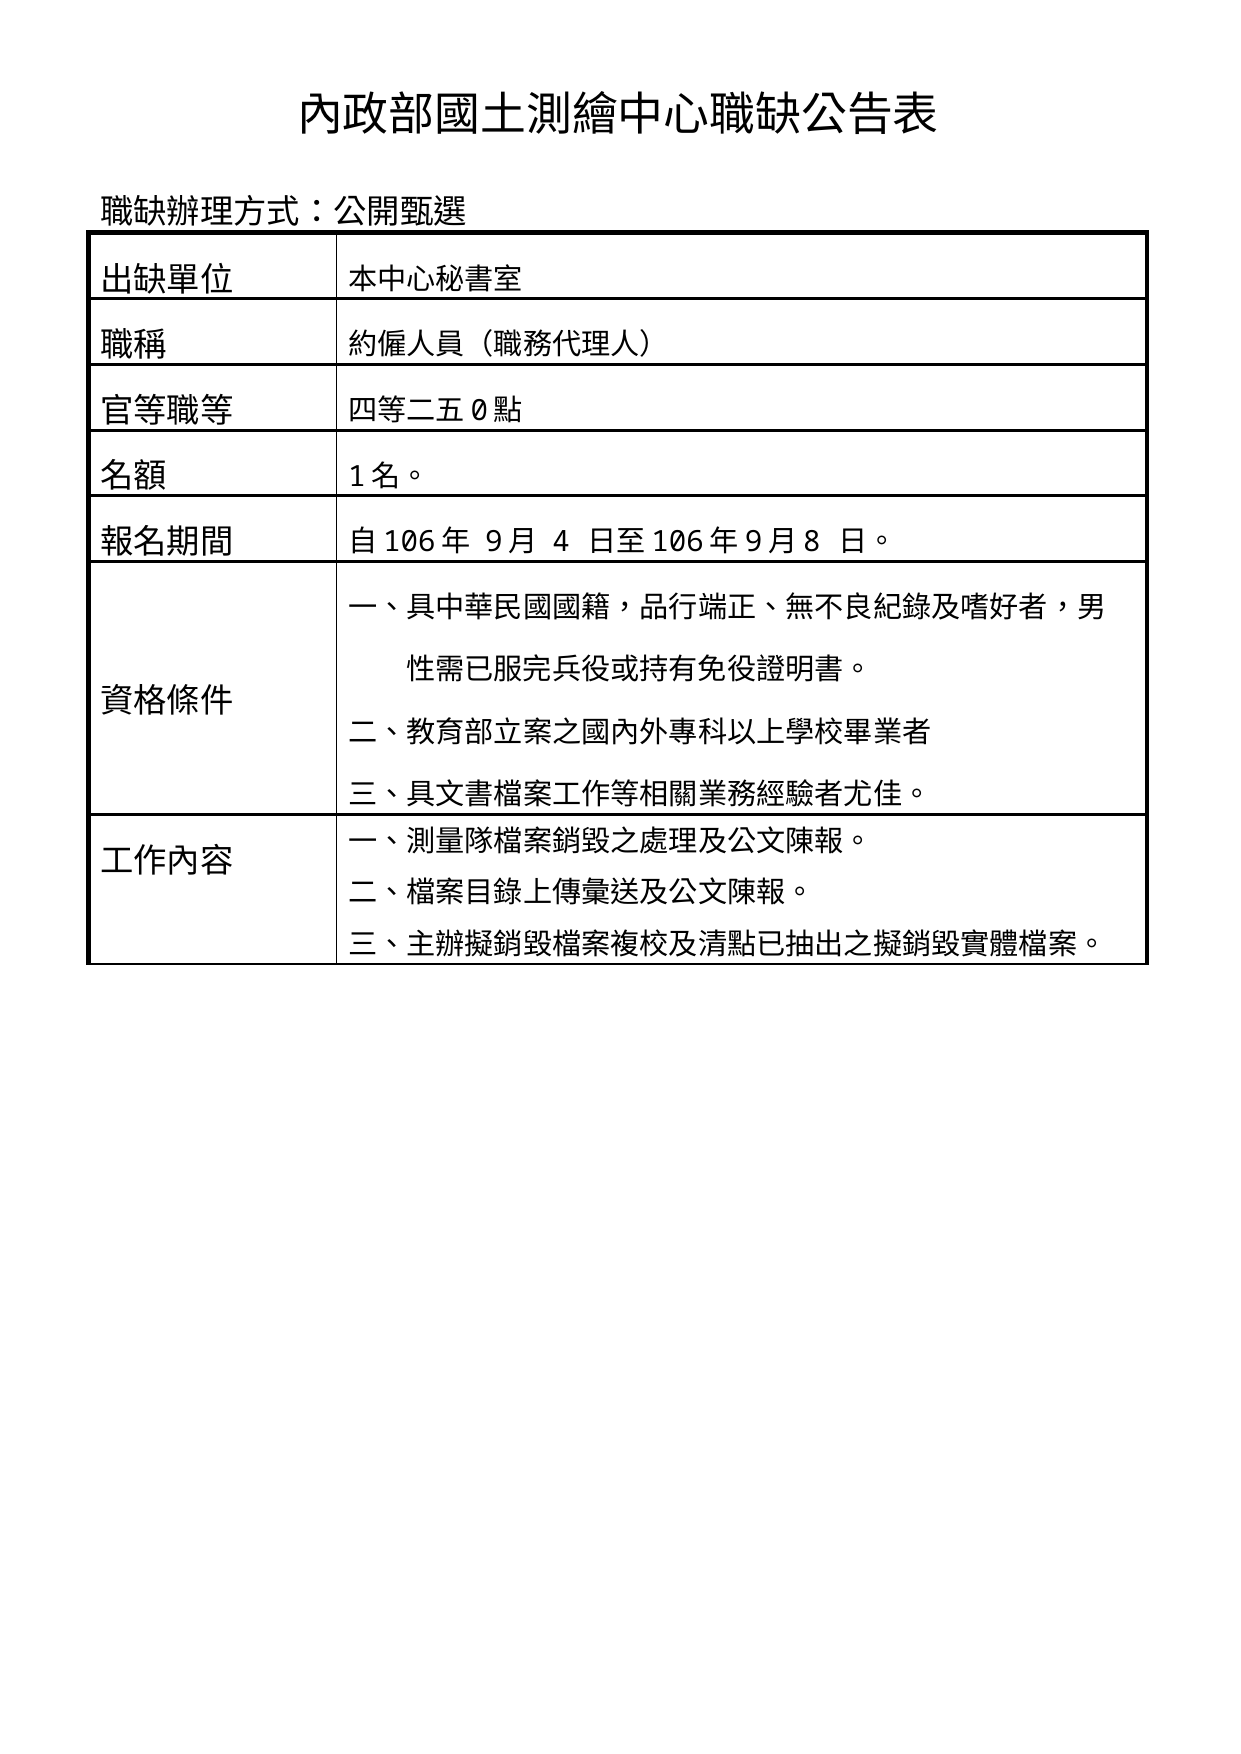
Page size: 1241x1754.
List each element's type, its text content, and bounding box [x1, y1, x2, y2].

table_cell 1名。 [337, 432, 1145, 494]
table_cell 資格條件 [91, 563, 336, 813]
table_header 內政部國土測繪中心職缺公告表 [91, 38, 1145, 163]
table_cell 自106年 9月 4 日至106年9月8 日。 [337, 497, 1145, 560]
table_cell 報名期間 [91, 497, 336, 560]
table_cell 四等二五0點 [337, 366, 1145, 428]
table_cell 名額 [91, 432, 336, 494]
table_cell 職稱 [91, 300, 336, 363]
table_cell 一、具中華民國國籍，品行端正、無不良紀錄及嗜好者，男 性需已服完兵役或持有免役證明書。 二、教育部立案之國內外專科以上學校畢業者 三、具文書檔案工作等相關業務經驗者尤佳。 [337, 563, 1145, 813]
table_cell 官等職等 [91, 366, 336, 428]
table_cell 本中心秘書室 [337, 235, 1145, 297]
table_cell 職缺辦理方式：公開甄選 [91, 168, 1145, 230]
table_cell 工作內容 [91, 816, 336, 963]
table_cell 約僱人員（職務代理人） [337, 300, 1145, 363]
table_cell 一、測量隊檔案銷毀之處理及公文陳報。 二、檔案目錄上傳彙送及公文陳報。 三、主辦擬銷毀檔案複校及清點已抽出之擬銷毀實體檔案。 四、檔案數位化計畫執行進度控管、彙辦成果統計表報及簽核。 五、抽檢影像檔案。 六、辦理行政院環保署及衛生福利部來文。 七、本中心借用博愛樓3樓檔案庫房相關管理作業。 八、辦理人民申請提供政府資訊案件統計月報表。 九、辦理本中心全球資訊網留言版之催辦作業。 十、代理文書校對。 十一、其他臨時交辦事項。 [337, 816, 1145, 963]
table_cell 出缺單位 [91, 235, 336, 297]
